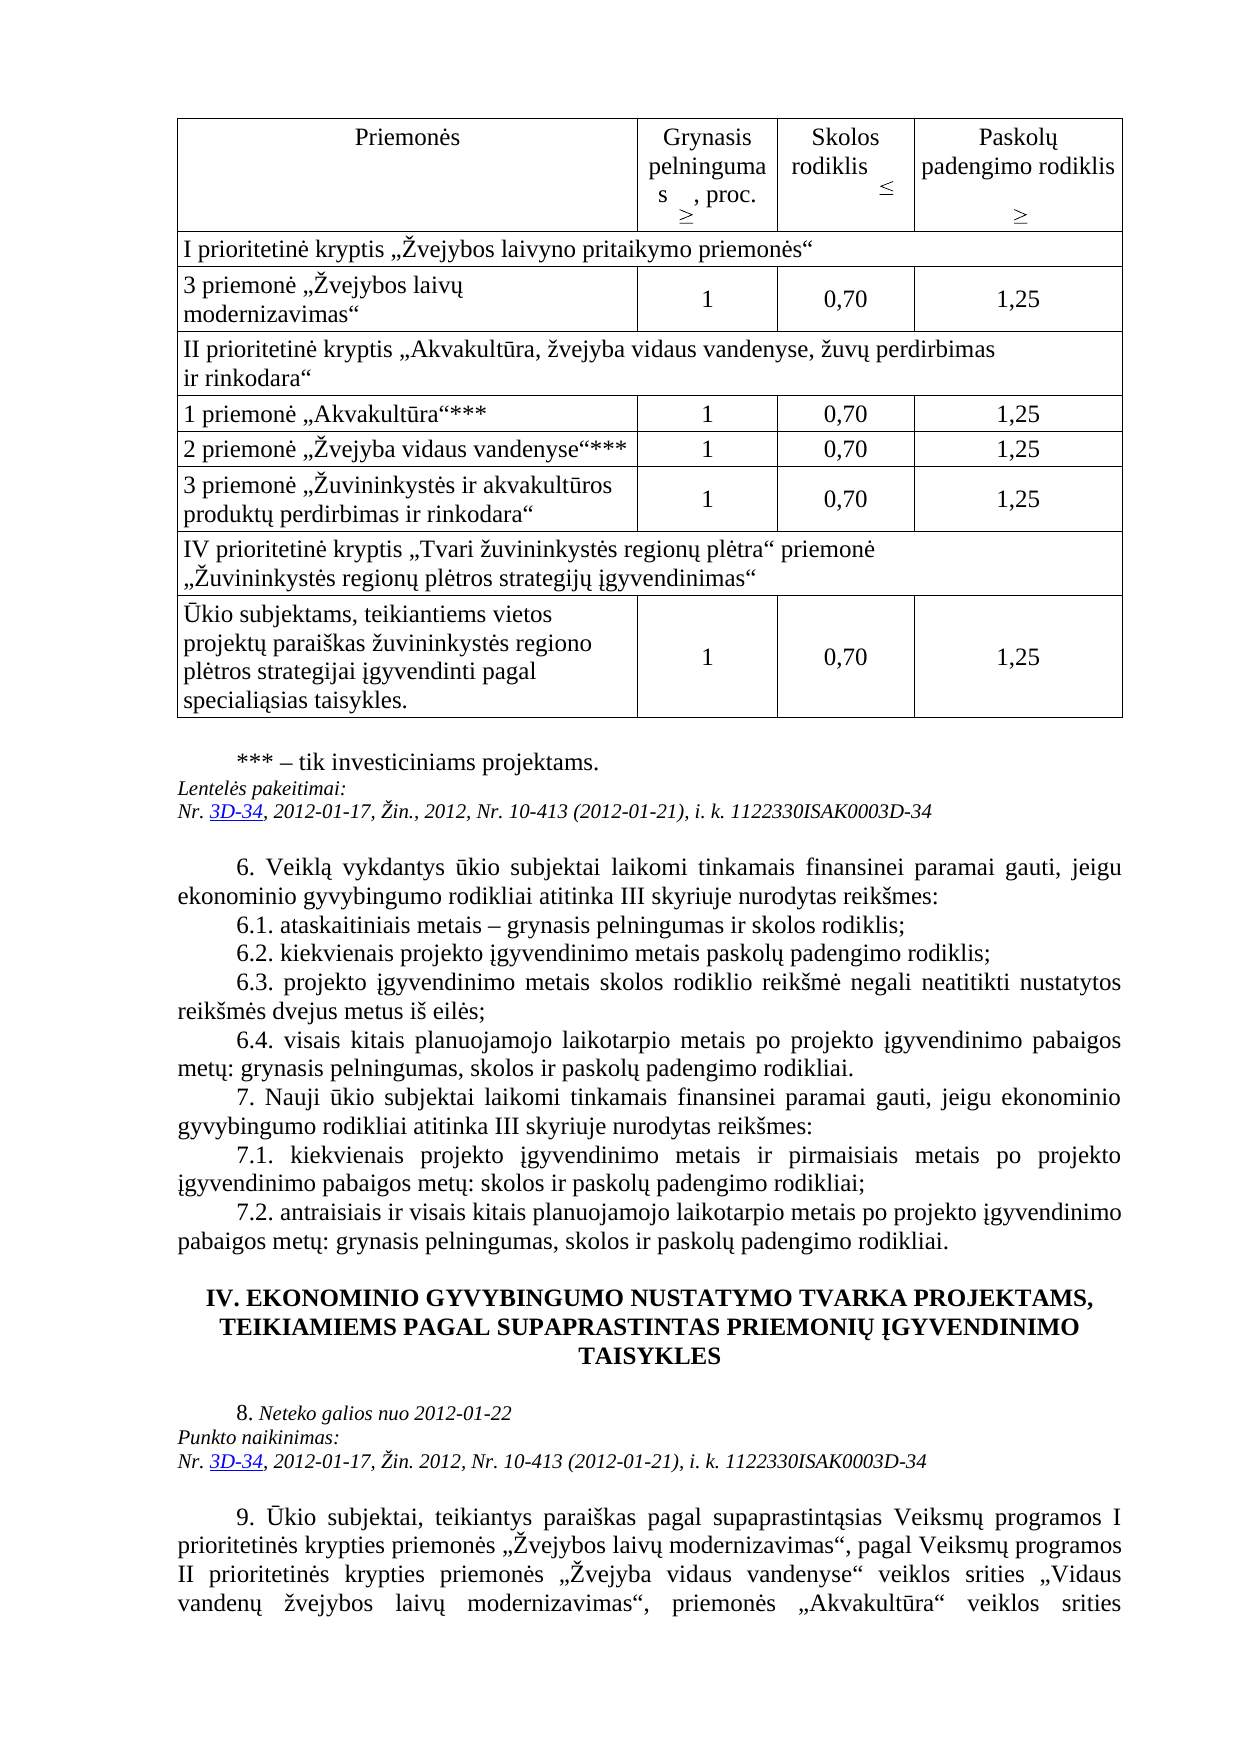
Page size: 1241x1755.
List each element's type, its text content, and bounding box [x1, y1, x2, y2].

table_cell [1046, 332, 1083, 395]
table_cell [1083, 232, 1122, 266]
table_cell [1021, 532, 1046, 595]
table_cell II prioritetinė kryptis „Akvakultūra, žvejyba vidaus vandenyse, žuvų perdirbimas ir rinkodara“ [178, 332, 1021, 395]
text 9. Ūkio subjektai, teikiantys paraiškas pagal supaprastintąsias Veiksmų programos I prioritetinės krypties priemonės „Žvejybos laivų modernizavimas“, pagal Veiksmų programos II prioritetinės krypties priemonės „Žvejyba vidaus vandenyse“ veiklos srities „Vidaus vandenų žvejybos laivų modernizavimas“, priemonės „Akvakultūra“ veiklos srities [177, 1502, 1122, 1617]
text 7.1. kiekvienais projekto įgyvendinimo metais ir pirmaisiais metais po projekto įgyvendinimo pabaigos metų: skolos ir paskolų padengimo rodikliai; [177, 1140, 1122, 1197]
table_cell 1,25 [915, 432, 1122, 466]
table_cell 0,70 [778, 596, 914, 717]
text Nr. 3D-34, 2012-01-17, Žin. 2012, Nr. 10-413 (2012-01-21), i. k. 1122330ISAK0003D-34 [177, 1449, 1122, 1473]
text 6.4. visais kitais planuojamojo laikotarpio metais po projekto įgyvendinimo pabaigos metų: grynasis pelningumas, skolos ir paskolų padengimo rodikliai. [177, 1025, 1122, 1082]
table_cell [1046, 232, 1058, 266]
table_cell 1 [638, 396, 777, 431]
table_cell I prioritetinė kryptis „Žvejybos laivyno pritaikymo priemonės“ [178, 232, 1046, 266]
table_cell [1083, 532, 1122, 595]
table_cell IV prioritetinė kryptis „Tvari žuvininkystės regionų plėtra“ priemonė „Žuvininkystės regionų plėtros strategijų įgyvendinimas“ [178, 532, 1021, 595]
table_cell 2 priemonė „Žvejyba vidaus vandenyse“*** [178, 432, 637, 466]
table_cell [1046, 532, 1083, 595]
table_cell [1021, 332, 1046, 395]
table_cell 0,70 [778, 432, 914, 466]
text 6.1. ataskaitiniais metais – grynasis pelningumas ir skolos rodiklis; [177, 910, 1122, 938]
table_header Priemonės [178, 119, 637, 231]
table_cell [1058, 232, 1083, 266]
table_cell 1 [638, 267, 777, 331]
text 6.3. projekto įgyvendinimo metais skolos rodiklio reikšmė negali neatitikti nustatytos reikšmės dvejus metus iš eilės; [177, 967, 1122, 1025]
table_cell 1,25 [915, 396, 1122, 431]
table_cell 0,70 [778, 267, 914, 331]
table_header Skolos rodiklis <= [778, 119, 914, 231]
text 6.2. kiekvienais projekto įgyvendinimo metais paskolų padengimo rodiklis; [177, 938, 1122, 967]
text 8. Neteko galios nuo 2012-01-22 [177, 1398, 1122, 1425]
table_cell 0,70 [778, 396, 914, 431]
table_cell 1 [638, 432, 777, 466]
table_cell 0,70 [778, 467, 914, 531]
table_cell 3 priemonė „Žvejybos laivų modernizavimas“ [178, 267, 637, 331]
text Punkto naikinimas: [177, 1425, 1122, 1449]
table_cell 1 priemonė „Akvakultūra“*** [178, 396, 637, 431]
text 7. Nauji ūkio subjektai laikomi tinkamais finansinei paramai gauti, jeigu ekonominio gyvybingumo rodikliai atitinka III skyriuje nurodytas reikšmes: [177, 1082, 1122, 1140]
text IV. EKONOMINIO GYVYBINGUMO NUSTATYMO TVARKA PROJEKTAMS, TEIKIAMIEMS PAGAL SUPAPRASTINTAS PRIEMONIŲ ĮGYVENDINIMO TAISYKLES [177, 1283, 1122, 1370]
text *** – tik investiciniams projektams. [177, 747, 1122, 775]
table_cell [1083, 332, 1122, 395]
table_header Paskolų padengimo rodiklis >= [915, 119, 1122, 231]
table_cell 1,25 [915, 267, 1122, 331]
table_cell 1 [638, 467, 777, 531]
text Lentelės pakeitimai: [177, 775, 1122, 799]
text Nr. 3D-34, 2012-01-17, Žin., 2012, Nr. 10-413 (2012-01-21), i. k. 1122330ISAK0003D-34 [177, 799, 1122, 823]
text 6. Veiklą vykdantys ūkio subjektai laikomi tinkamais finansinei paramai gauti, jeigu ekonominio gyvybingumo rodikliai atitinka III skyriuje nurodytas reikšmes: [177, 852, 1122, 910]
text 7.2. antraisiais ir visais kitais planuojamojo laikotarpio metais po projekto įgyvendinimo pabaigos metų: grynasis pelningumas, skolos ir paskolų padengimo rodikliai. [177, 1197, 1122, 1255]
table_header Grynasis pelningumas >=, proc. [638, 119, 777, 231]
table_cell 1,25 [915, 596, 1122, 717]
table_cell Ūkio subjektams, teikiantiems vietos projektų paraiškas žuvininkystės regiono plėtros strategijai įgyvendinti pagal specialiąsias taisykles. [178, 596, 637, 717]
table_cell 1 [638, 596, 777, 717]
table_cell 3 priemonė „Žuvininkystės ir akvakultūros produktų perdirbimas ir rinkodara“ [178, 467, 637, 531]
table_cell 1,25 [915, 467, 1122, 531]
